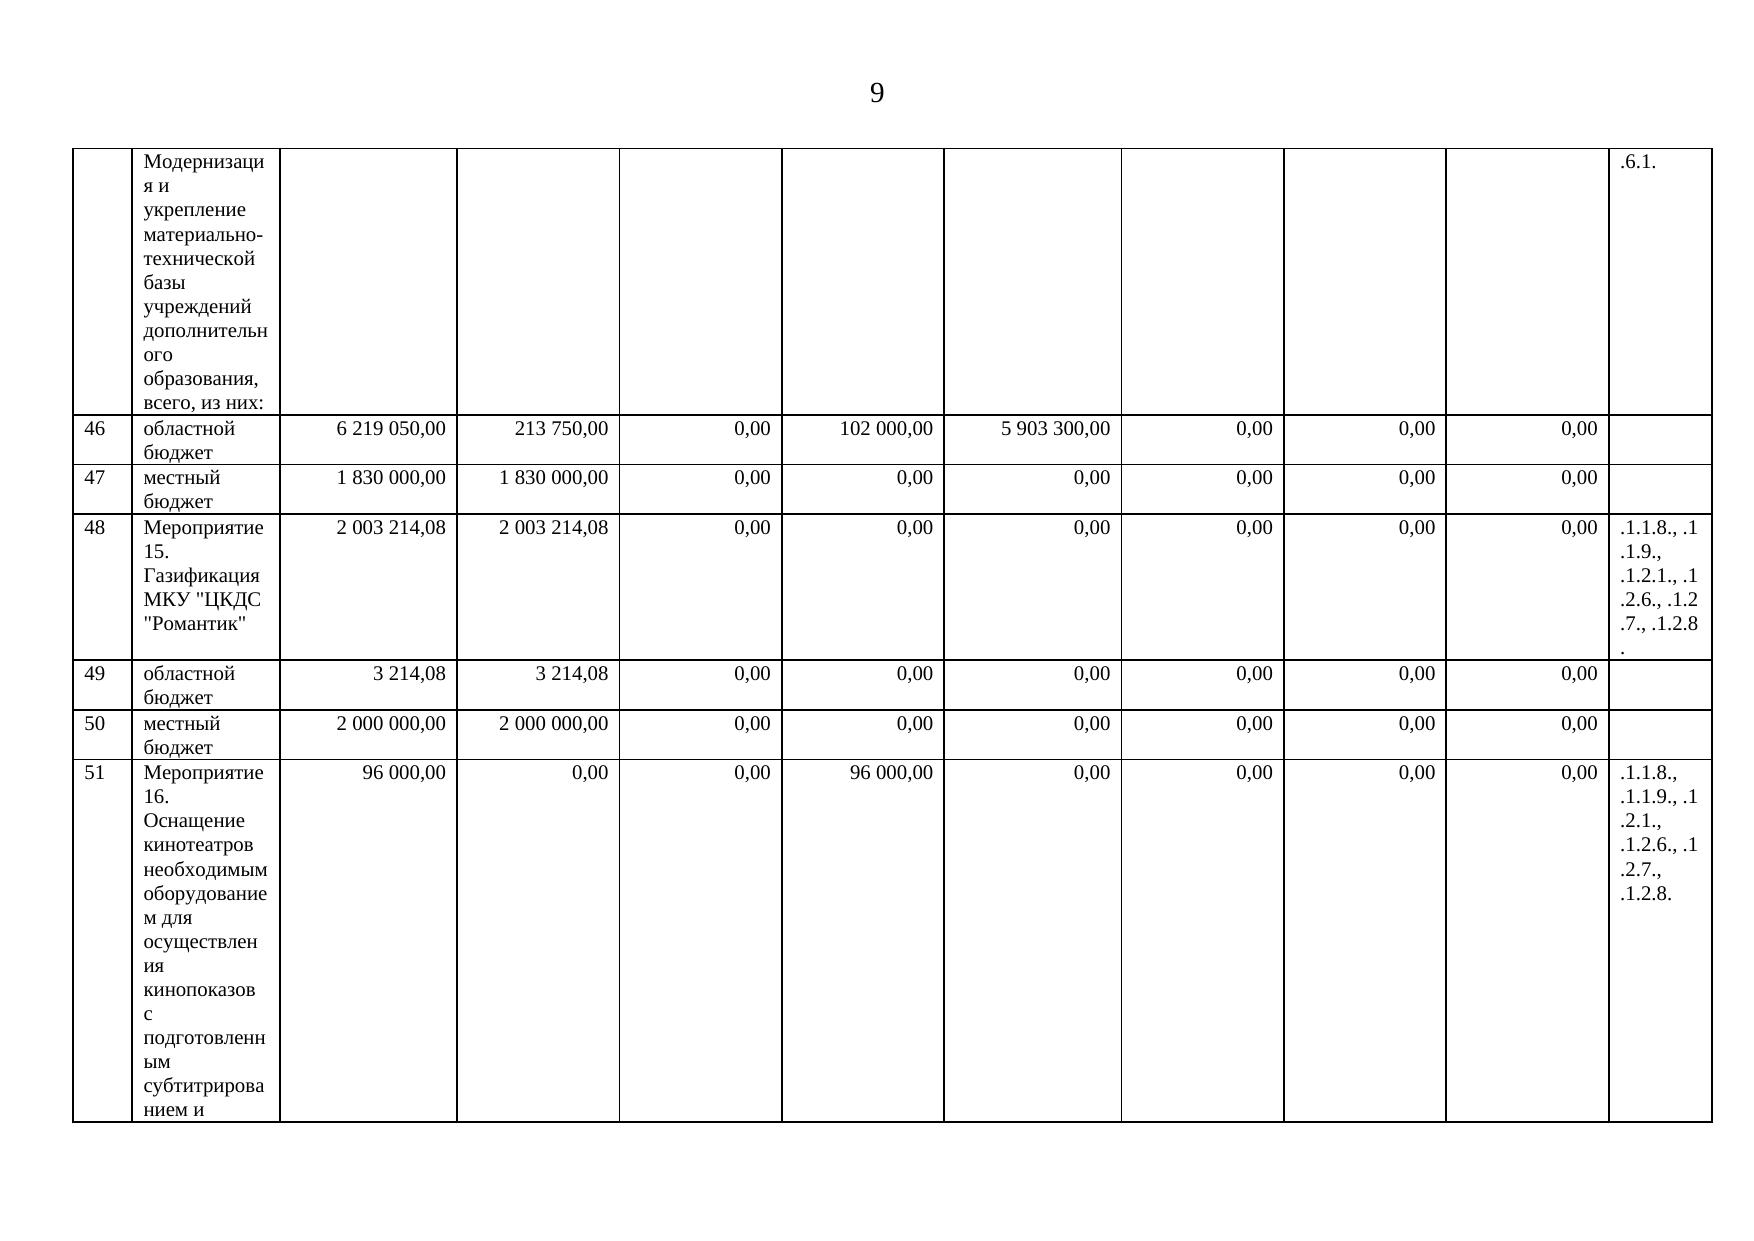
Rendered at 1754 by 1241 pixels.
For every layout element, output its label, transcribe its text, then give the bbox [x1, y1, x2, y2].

table_cell 0,00 [945, 711, 1121, 759]
table_cell 2 003 214,08 [281, 515, 456, 659]
table_cell 47 [74, 465, 131, 513]
table_cell .1.1.8., .1.1.9., .1.2.1., .1.2.6., .1.2.7., .1.2.8. [1610, 515, 1711, 659]
table_cell 48 [74, 515, 131, 659]
table_cell 1 830 000,00 [281, 465, 456, 513]
table_cell 51 [74, 760, 131, 1121]
table_cell 0,00 [783, 515, 943, 659]
table_cell 0,00 [1122, 711, 1283, 759]
table_cell 213 750,00 [458, 416, 619, 464]
table_cell 0,00 [1447, 760, 1608, 1121]
table_cell областной бюджет [133, 416, 279, 464]
table_cell 96 000,00 [281, 760, 456, 1121]
table_cell 0,00 [620, 760, 781, 1121]
table_cell 0,00 [620, 661, 781, 709]
table_cell [1122, 149, 1283, 414]
table_cell 3 214,08 [458, 661, 619, 709]
table_cell [1610, 416, 1711, 464]
table_cell 0,00 [620, 416, 781, 464]
table_cell [458, 149, 619, 414]
table_cell [783, 149, 943, 414]
table_cell 0,00 [1285, 465, 1445, 513]
table_cell Модернизация и укрепление материально-технической базы учреждений дополнительного образования, всего, из них: [133, 149, 279, 414]
table_cell 0,00 [1122, 515, 1283, 659]
table_cell местный бюджет [133, 711, 279, 759]
table_cell 0,00 [1285, 416, 1445, 464]
table_cell 0,00 [945, 661, 1121, 709]
table_cell 0,00 [1447, 711, 1608, 759]
table_cell 0,00 [1447, 465, 1608, 513]
table_cell 49 [74, 661, 131, 709]
table_cell 0,00 [458, 760, 619, 1121]
table_cell [1285, 149, 1445, 414]
table_cell 0,00 [1122, 760, 1283, 1121]
table_cell 0,00 [1447, 416, 1608, 464]
table_cell [620, 149, 781, 414]
table_cell 0,00 [1122, 661, 1283, 709]
table_cell Мероприятие 15. Газификация МКУ "ЦКДС "Романтик" [133, 515, 279, 659]
table_cell 2 003 214,08 [458, 515, 619, 659]
table_cell [1610, 661, 1711, 709]
table_cell 0,00 [783, 711, 943, 759]
table_cell 0,00 [620, 465, 781, 513]
table_cell 3 214,08 [281, 661, 456, 709]
table_cell 0,00 [945, 515, 1121, 659]
table_cell 0,00 [945, 465, 1121, 513]
table_cell 50 [74, 711, 131, 759]
table_cell 96 000,00 [783, 760, 943, 1121]
table_cell 0,00 [1447, 661, 1608, 709]
table_cell 102 000,00 [783, 416, 943, 464]
table_cell [1610, 465, 1711, 513]
table_cell [945, 149, 1121, 414]
table_cell 0,00 [620, 515, 781, 659]
table_cell [1610, 711, 1711, 759]
table_cell [1447, 149, 1608, 414]
table_cell областной бюджет [133, 661, 279, 709]
table_cell местный бюджет [133, 465, 279, 513]
table_cell 6 219 050,00 [281, 416, 456, 464]
table_cell 0,00 [1285, 711, 1445, 759]
table_cell 0,00 [783, 465, 943, 513]
table_cell 1 830 000,00 [458, 465, 619, 513]
table_cell .6.1. [1610, 149, 1711, 414]
table_cell 0,00 [1447, 515, 1608, 659]
table_cell 0,00 [1285, 661, 1445, 709]
table_cell 2 000 000,00 [281, 711, 456, 759]
table_cell 0,00 [620, 711, 781, 759]
table_cell 5 903 300,00 [945, 416, 1121, 464]
table_cell 0,00 [1122, 416, 1283, 464]
table_cell 0,00 [783, 661, 943, 709]
table_cell [281, 149, 456, 414]
table_cell 2 000 000,00 [458, 711, 619, 759]
table_cell 0,00 [1285, 760, 1445, 1121]
table_cell .1.1.8., .1.1.9., .1.2.1., .1.2.6., .1.2.7., .1.2.8. [1610, 760, 1711, 1121]
table_cell 0,00 [1122, 465, 1283, 513]
table_cell 0,00 [1285, 515, 1445, 659]
table_cell Мероприятие 16. Оснащение кинотеатров необходимым оборудованием для осуществления кинопоказов с подготовленным субтитрированием и [133, 760, 279, 1121]
table_cell [74, 149, 131, 414]
table_cell 0,00 [945, 760, 1121, 1121]
table_cell 46 [74, 416, 131, 464]
